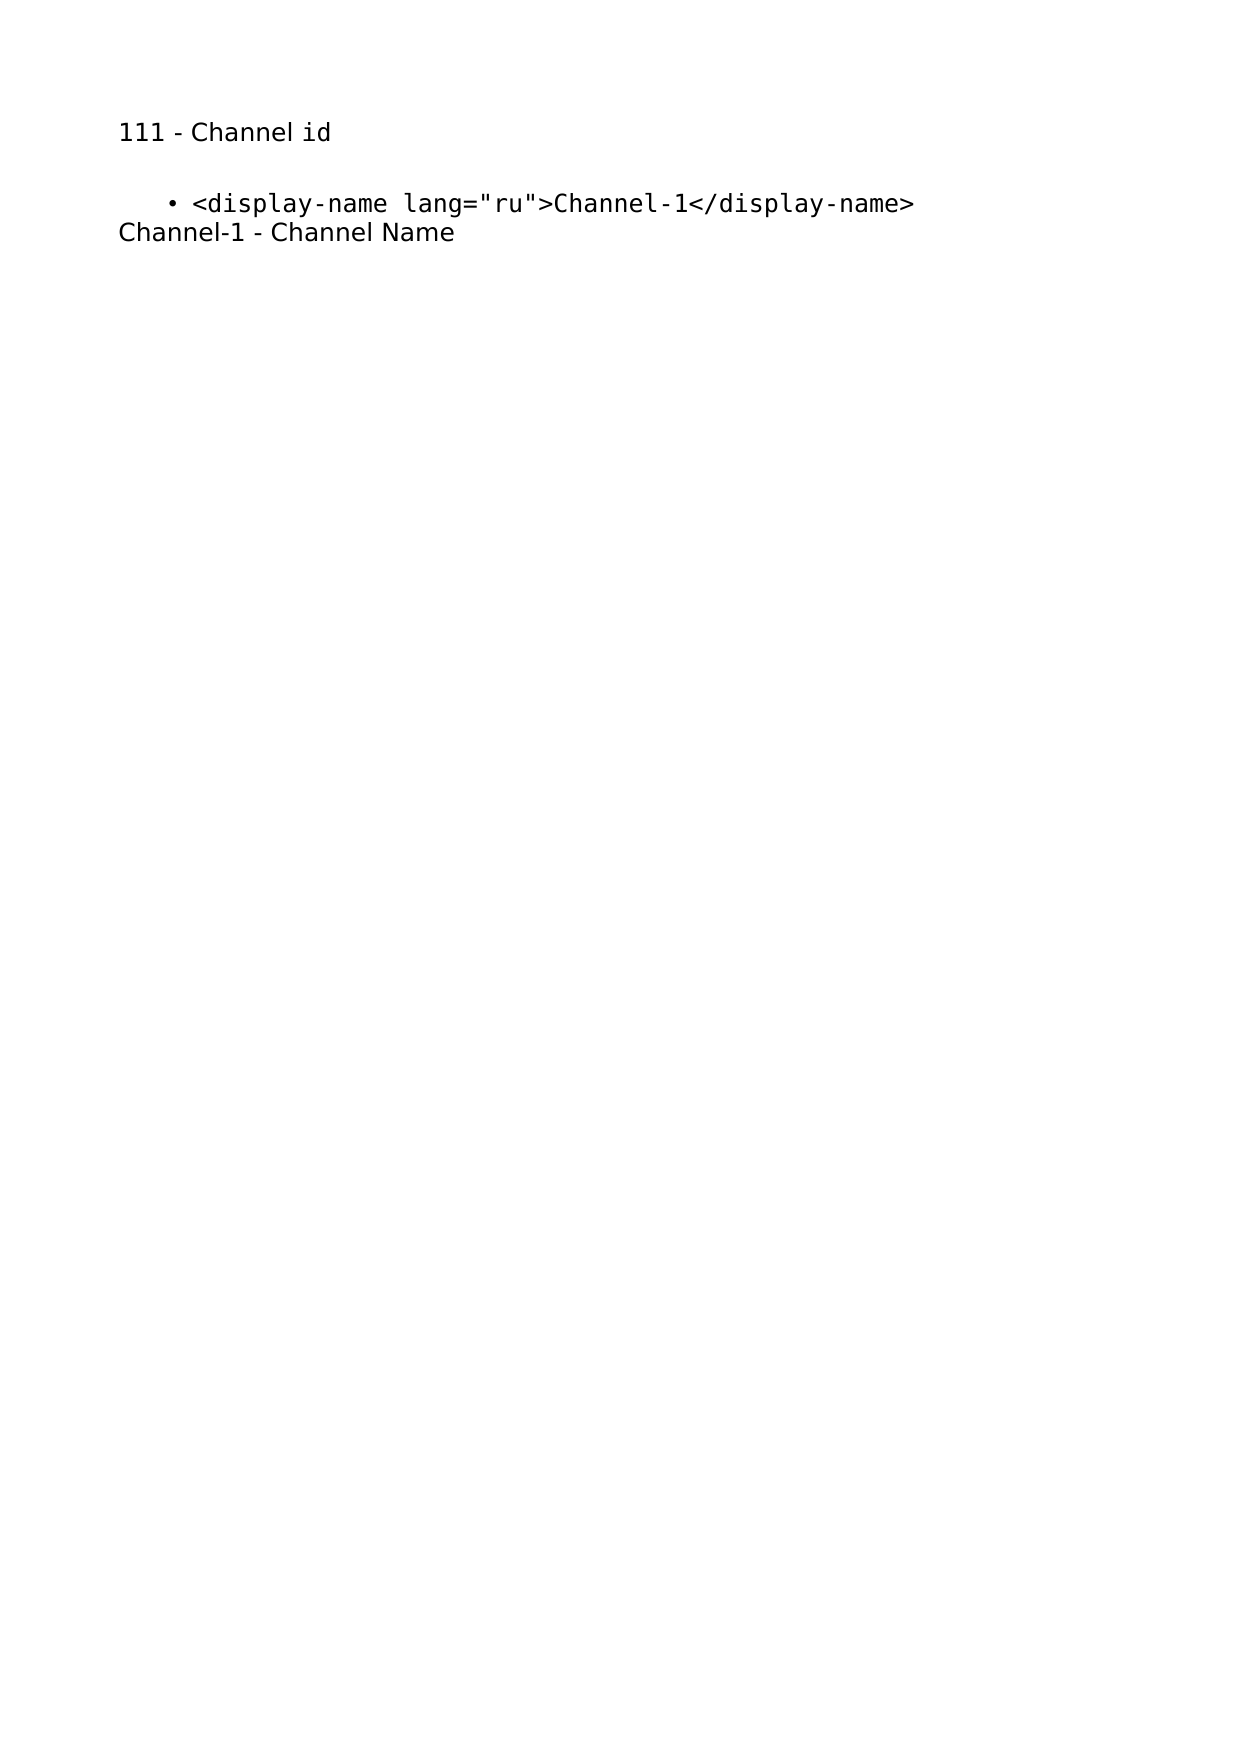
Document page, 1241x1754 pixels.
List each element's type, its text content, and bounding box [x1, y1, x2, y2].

text Channel-1 - Channel Name [118, 218, 1122, 248]
text 111 - Channel id [118, 118, 1122, 147]
list <display-name lang="ru">Channel-1</display-name> [177, 189, 1122, 218]
